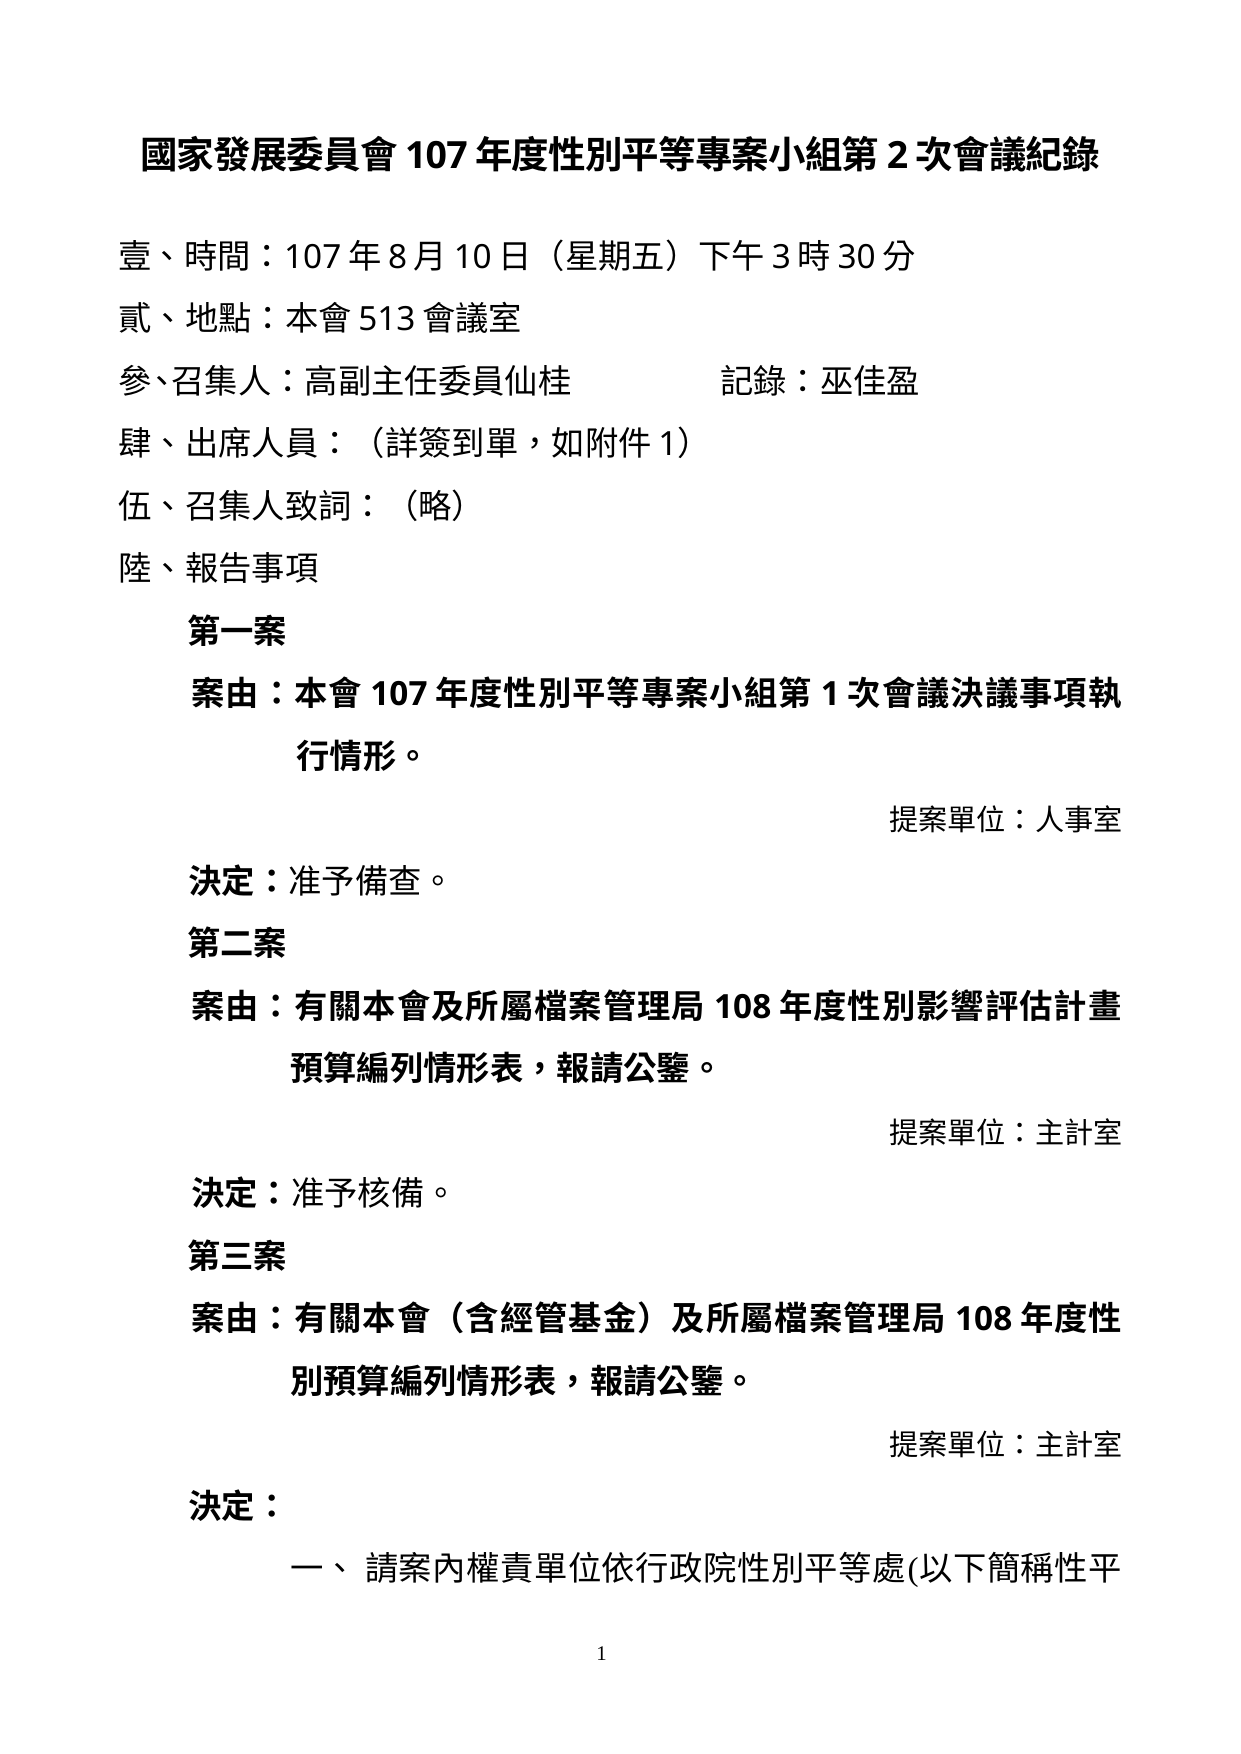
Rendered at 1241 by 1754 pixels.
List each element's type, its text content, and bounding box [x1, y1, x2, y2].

text 貳、地點：本會513會議室 [118, 281, 1122, 343]
text 陸、報告事項 [118, 531, 1122, 593]
text 決定：准予備查。 [188, 843, 1122, 906]
text 決定：准予核備。 [191, 1156, 1122, 1218]
text 國家發展委員會107年度性別平等專案小組第2次會議紀錄 [118, 118, 1122, 181]
text 第一案 [187, 593, 1122, 656]
text 提案單位：主計室 [188, 1406, 1122, 1468]
text 參、召集人：高副主任委員仙桂 記錄：巫佳盈 [118, 343, 1122, 406]
text 案由：有關本會（含經管基金）及所屬檔案管理局108年度性別預算編列情形表，報請公鑒。 [191, 1281, 1122, 1406]
text 提案單位：主計室 [188, 1093, 1122, 1156]
text 提案單位：人事室 [188, 781, 1122, 843]
text 第三案 [187, 1218, 1122, 1281]
text 案由：有關本會及所屬檔案管理局108年度性別影響評估計畫預算編列情形表，報請公鑒。 [191, 968, 1122, 1093]
text 案由：本會107年度性別平等專案小組第1次會議決議事項執行情形。 [191, 656, 1122, 781]
text 伍、召集人致詞：（略） [118, 468, 1122, 531]
list 請案內權責單位依行政院性別平等處(以下簡稱性平 [290, 1531, 1122, 1593]
text 決定： [188, 1468, 1122, 1531]
text 肆、出席人員：（詳簽到單，如附件1） [118, 406, 1122, 468]
text 第二案 [187, 906, 1122, 968]
text 壹、時間：107年8月10日（星期五）下午3時30分 [118, 218, 1122, 281]
